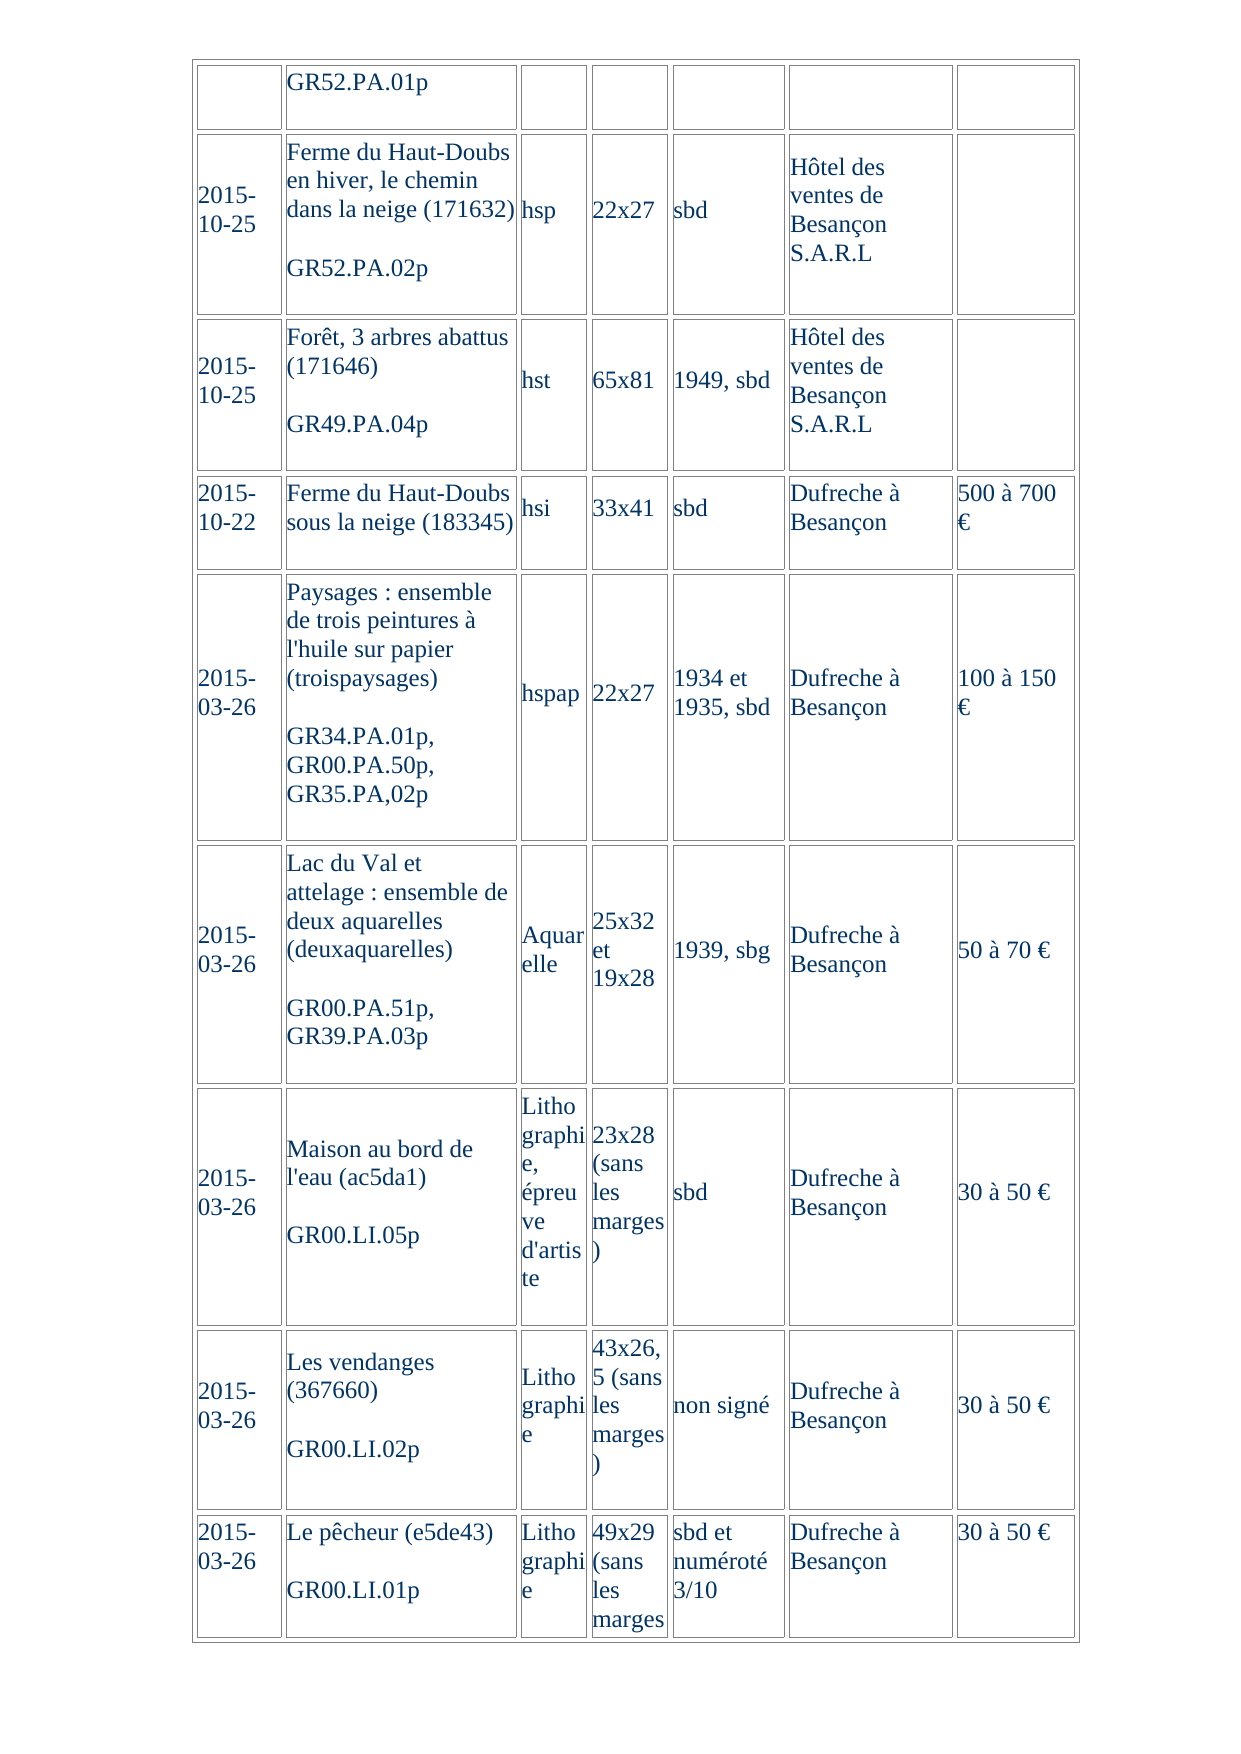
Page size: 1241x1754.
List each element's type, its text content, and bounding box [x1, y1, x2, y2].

table_cell [958, 66, 1074, 128]
table_cell Aquarelle [519, 840, 589, 1083]
table_cell [519, 60, 589, 128]
table_cell [955, 60, 1076, 128]
table_cell 25x32 et 19x28 [589, 840, 670, 1083]
table_cell 1949, sbd [670, 314, 787, 470]
table_cell [958, 320, 1074, 470]
table_cell [670, 60, 787, 128]
table_cell Forêt, 3 arbres abattus (171646) GR49.PA.04p [284, 314, 518, 470]
table_cell sbd [670, 1083, 787, 1324]
table_cell Maison au bord de l'eau (ac5da1) GR00.LI.05p [284, 1083, 518, 1324]
table_cell 2015-03-26 [195, 1083, 283, 1324]
table_cell Dufreche à Besançon [787, 1509, 954, 1637]
table_cell Dufreche à Besançon [787, 1325, 954, 1509]
table_cell Les vendanges (367660) GR00.LI.02p [284, 1325, 518, 1509]
table_cell Dufreche à Besançon [787, 1083, 954, 1324]
table_cell 2015-03-26 [195, 840, 283, 1083]
table_cell 22x27 [589, 129, 670, 314]
table_cell hst [519, 314, 589, 470]
table_cell GR52.PA.01p [284, 60, 518, 128]
table_cell [589, 60, 670, 128]
table_cell 1934 et 1935, sbd [670, 569, 787, 840]
table_cell 2015-03-26 [195, 1325, 283, 1509]
table_cell Hôtel des ventes de Besançon S.A.R.L [787, 314, 954, 470]
table_cell hsi [519, 470, 589, 568]
table_cell Ferme du Haut-Doubs sous la neige (183345) [284, 470, 518, 568]
table_cell Lac du Val et attelage : ensemble de deux aquarelles (deuxaquarelles) GR00.PA.51p, GR39.PA.03p [284, 840, 518, 1083]
table_cell 33x41 [589, 470, 670, 568]
table_cell 30 à 50 € [955, 1509, 1076, 1637]
table_cell sbd et numéroté 3/10 [670, 1509, 787, 1637]
table_cell 2015-10-25 [195, 129, 283, 314]
table_cell sbd [670, 129, 787, 314]
table_cell 49x29 (sans les marges [589, 1509, 670, 1637]
table_cell [955, 129, 1076, 314]
table_cell Dufreche à Besançon [787, 569, 954, 840]
table_cell 30 à 50 € [955, 1325, 1076, 1509]
table_cell Le pêcheur (e5de43) GR00.LI.01p [284, 1509, 518, 1637]
table_cell 2015-10-22 [195, 470, 283, 568]
table_cell sbd [670, 470, 787, 568]
table_cell Dufreche à Besançon [787, 840, 954, 1083]
table_cell 2015-03-26 [195, 1509, 283, 1637]
table_cell Dufreche à Besançon [787, 470, 954, 568]
table_cell Paysages : ensemble de trois peintures à l'huile sur papier (troispaysages) GR34.PA.01p, GR00.PA.50p, GR35.PA,02p [284, 569, 518, 840]
table_cell 50 à 70 € [955, 840, 1076, 1083]
table_cell 22x27 [589, 569, 670, 840]
table_cell 30 à 50 € [955, 1083, 1076, 1324]
table_cell 23x28 (sans les marges) [589, 1083, 670, 1324]
table_cell [195, 60, 283, 128]
table_cell Lithographie [519, 1509, 589, 1637]
table_cell 1939, sbg [670, 840, 787, 1083]
table_cell 100 à 150 € [955, 569, 1076, 840]
table_cell 43x26,5 (sans les marges) [589, 1325, 670, 1509]
table_cell 65x81 [589, 314, 670, 470]
table_cell non signé [670, 1325, 787, 1509]
table_cell [787, 60, 954, 128]
table_cell 2015-03-26 [195, 569, 283, 840]
table_cell Hôtel des ventes de Besançon S.A.R.L [787, 129, 954, 314]
table_cell [955, 314, 1076, 470]
table_cell Ferme du Haut-Doubs en hiver, le chemin dans la neige (171632) GR52.PA.02p [284, 129, 518, 314]
table_cell Lithographie, épreuve d'artiste [519, 1083, 589, 1324]
table_cell Lithographie [519, 1325, 589, 1509]
table_cell 500 à 700 € [955, 470, 1076, 568]
table_cell hspap [519, 569, 589, 840]
table_cell hsp [519, 129, 589, 314]
table_cell 2015-10-25 [195, 314, 283, 470]
table_cell [958, 135, 1074, 314]
